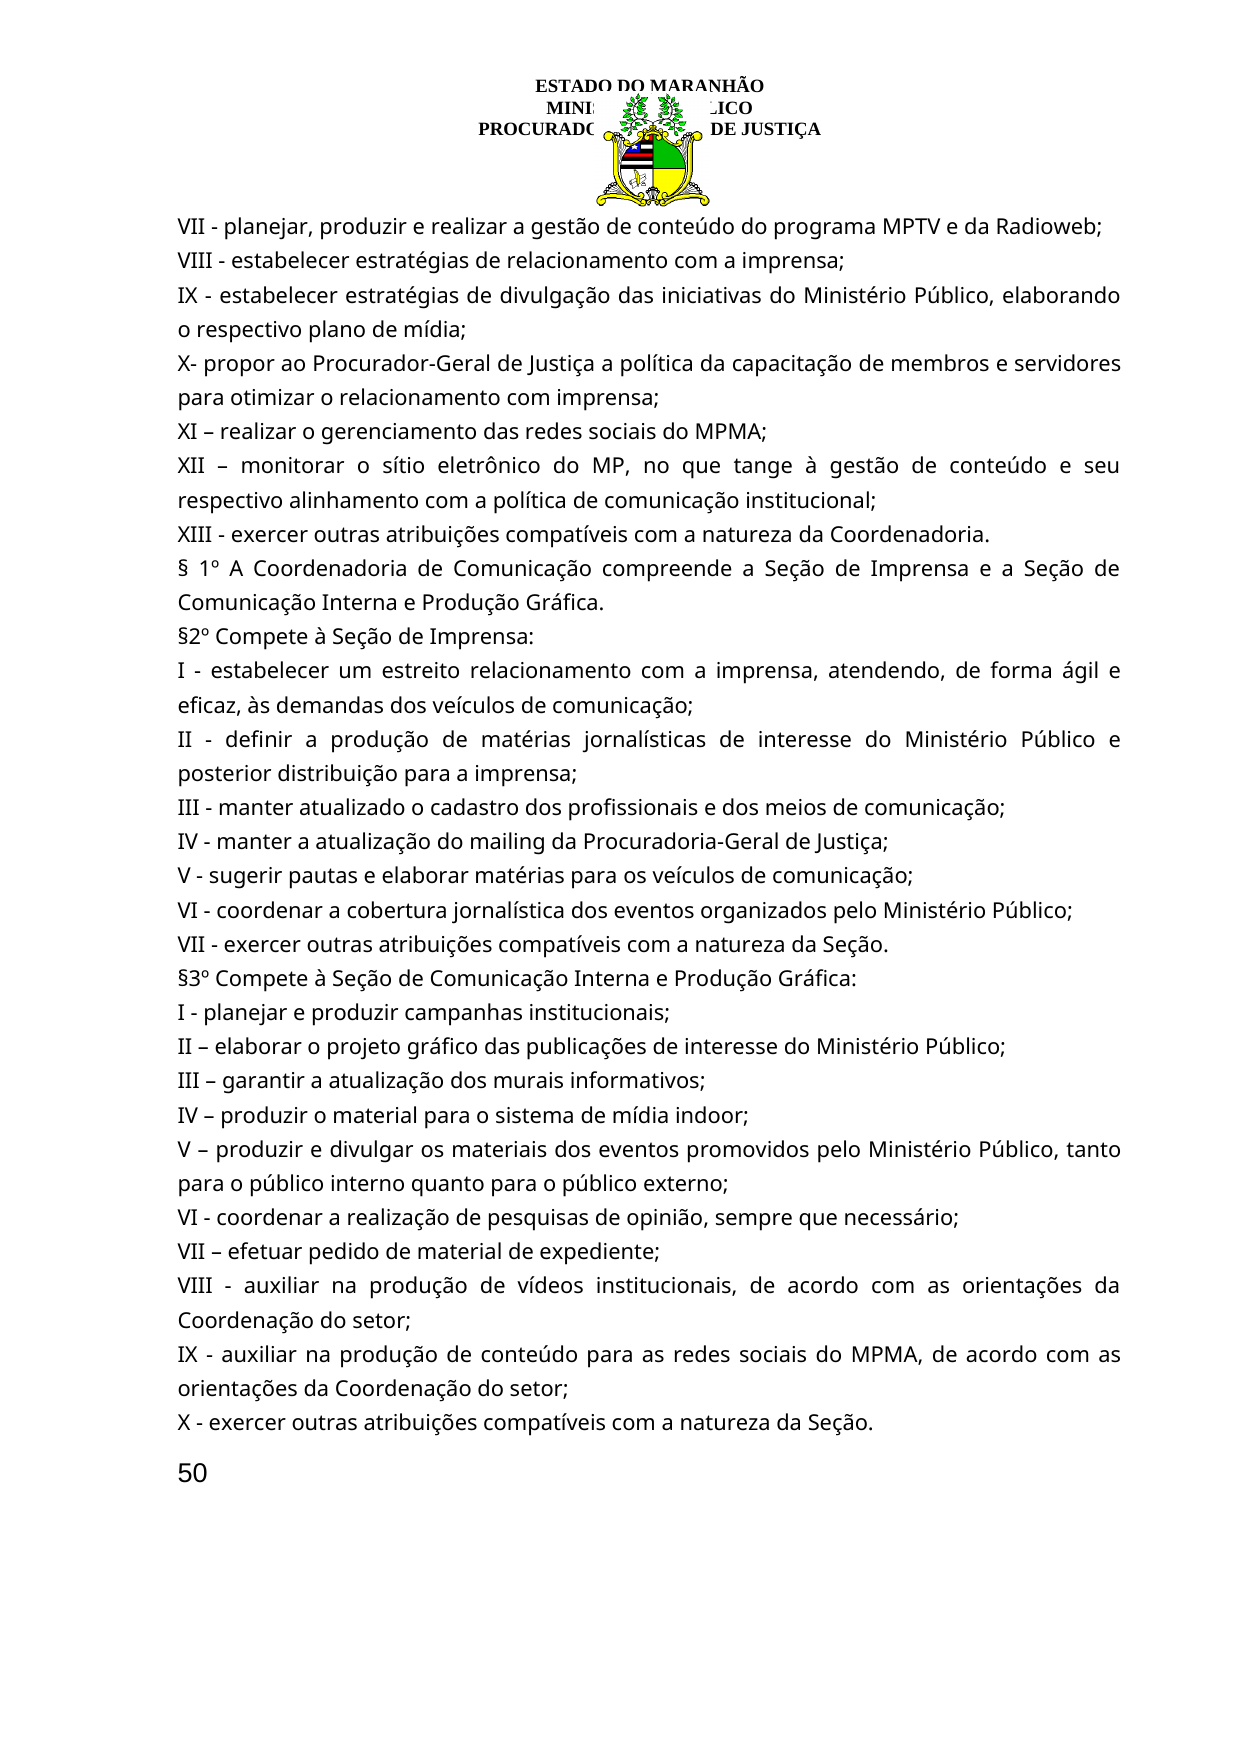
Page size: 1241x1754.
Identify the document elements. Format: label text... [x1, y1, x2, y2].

text V - sugerir pautas e elaborar matérias para os veículos de comunicação; [177, 861, 1122, 890]
text I - planejar e produzir campanhas institucionais; [177, 997, 1122, 1027]
text IX - estabelecer estratégias de divulgação das iniciativas do Ministério Público, elaborando o respectivo plano de mídia; [177, 280, 1122, 344]
text X- propor ao Procurador-Geral de Justiça a política da capacitação de membros e servidores para otimizar o relacionamento com imprensa; [177, 348, 1122, 412]
text III – garantir a atualização dos murais informativos; [177, 1066, 1122, 1095]
text IV – produzir o material para o sistema de mídia indoor; [177, 1100, 1122, 1129]
text VII – efetuar pedido de material de expediente; [177, 1236, 1122, 1266]
text §3º Compete à Seção de Comunicação Interna e Produção Gráfica: [177, 963, 1122, 993]
text V – produzir e divulgar os materiais dos eventos promovidos pelo Ministério Público, tanto para o público interno quanto para o público externo; [177, 1134, 1122, 1198]
text III - manter atualizado o cadastro dos profissionais e dos meios de comunicação; [177, 792, 1122, 822]
text XIII - exercer outras atribuições compatíveis com a natureza da Coordenadoria. [177, 519, 1122, 549]
text VII - exercer outras atribuições compatíveis com a natureza da Seção. [177, 929, 1122, 959]
text §2º Compete à Seção de Imprensa: [177, 621, 1122, 651]
text XII – monitorar o sítio eletrônico do MP, no que tange à gestão de conteúdo e seu respectivo alinhamento com a política de comunicação institucional; [177, 451, 1122, 514]
text XI – realizar o gerenciamento das redes sociais do MPMA; [177, 416, 1122, 446]
text X - exercer outras atribuições compatíveis com a natureza da Seção. [177, 1407, 1122, 1437]
text II - definir a produção de matérias jornalísticas de interesse do Ministério Público e posterior distribuição para a imprensa; [177, 724, 1122, 788]
text VIII - estabelecer estratégias de relacionamento com a imprensa; [177, 246, 1122, 275]
text II – elaborar o projeto gráfico das publicações de interesse do Ministério Público; [177, 1031, 1122, 1061]
text VI - coordenar a cobertura jornalística dos eventos organizados pelo Ministério Público; [177, 895, 1122, 924]
text VI - coordenar a realização de pesquisas de opinião, sempre que necessário; [177, 1202, 1122, 1232]
text IX - auxiliar na produção de conteúdo para as redes sociais do MPMA, de acordo com as orientações da Coordenação do setor; [177, 1339, 1122, 1403]
text § 1º A Coordenadoria de Comunicação compreende a Seção de Imprensa e a Seção de Comunicação Interna e Produção Gráfica. [177, 553, 1122, 617]
text IV - manter a atualização do mailing da Procuradoria-Geral de Justiça; [177, 826, 1122, 856]
text VII - planejar, produzir e realizar a gestão de conteúdo do programa MPTV e da Radioweb; [177, 161, 1122, 241]
text I - estabelecer um estreito relacionamento com a imprensa, atendendo, de forma ágil e eficaz, às demandas dos veículos de comunicação; [177, 656, 1122, 719]
text VIII - auxiliar na produção de vídeos institucionais, de acordo com as orientações da Coordenação do setor; [177, 1271, 1122, 1334]
